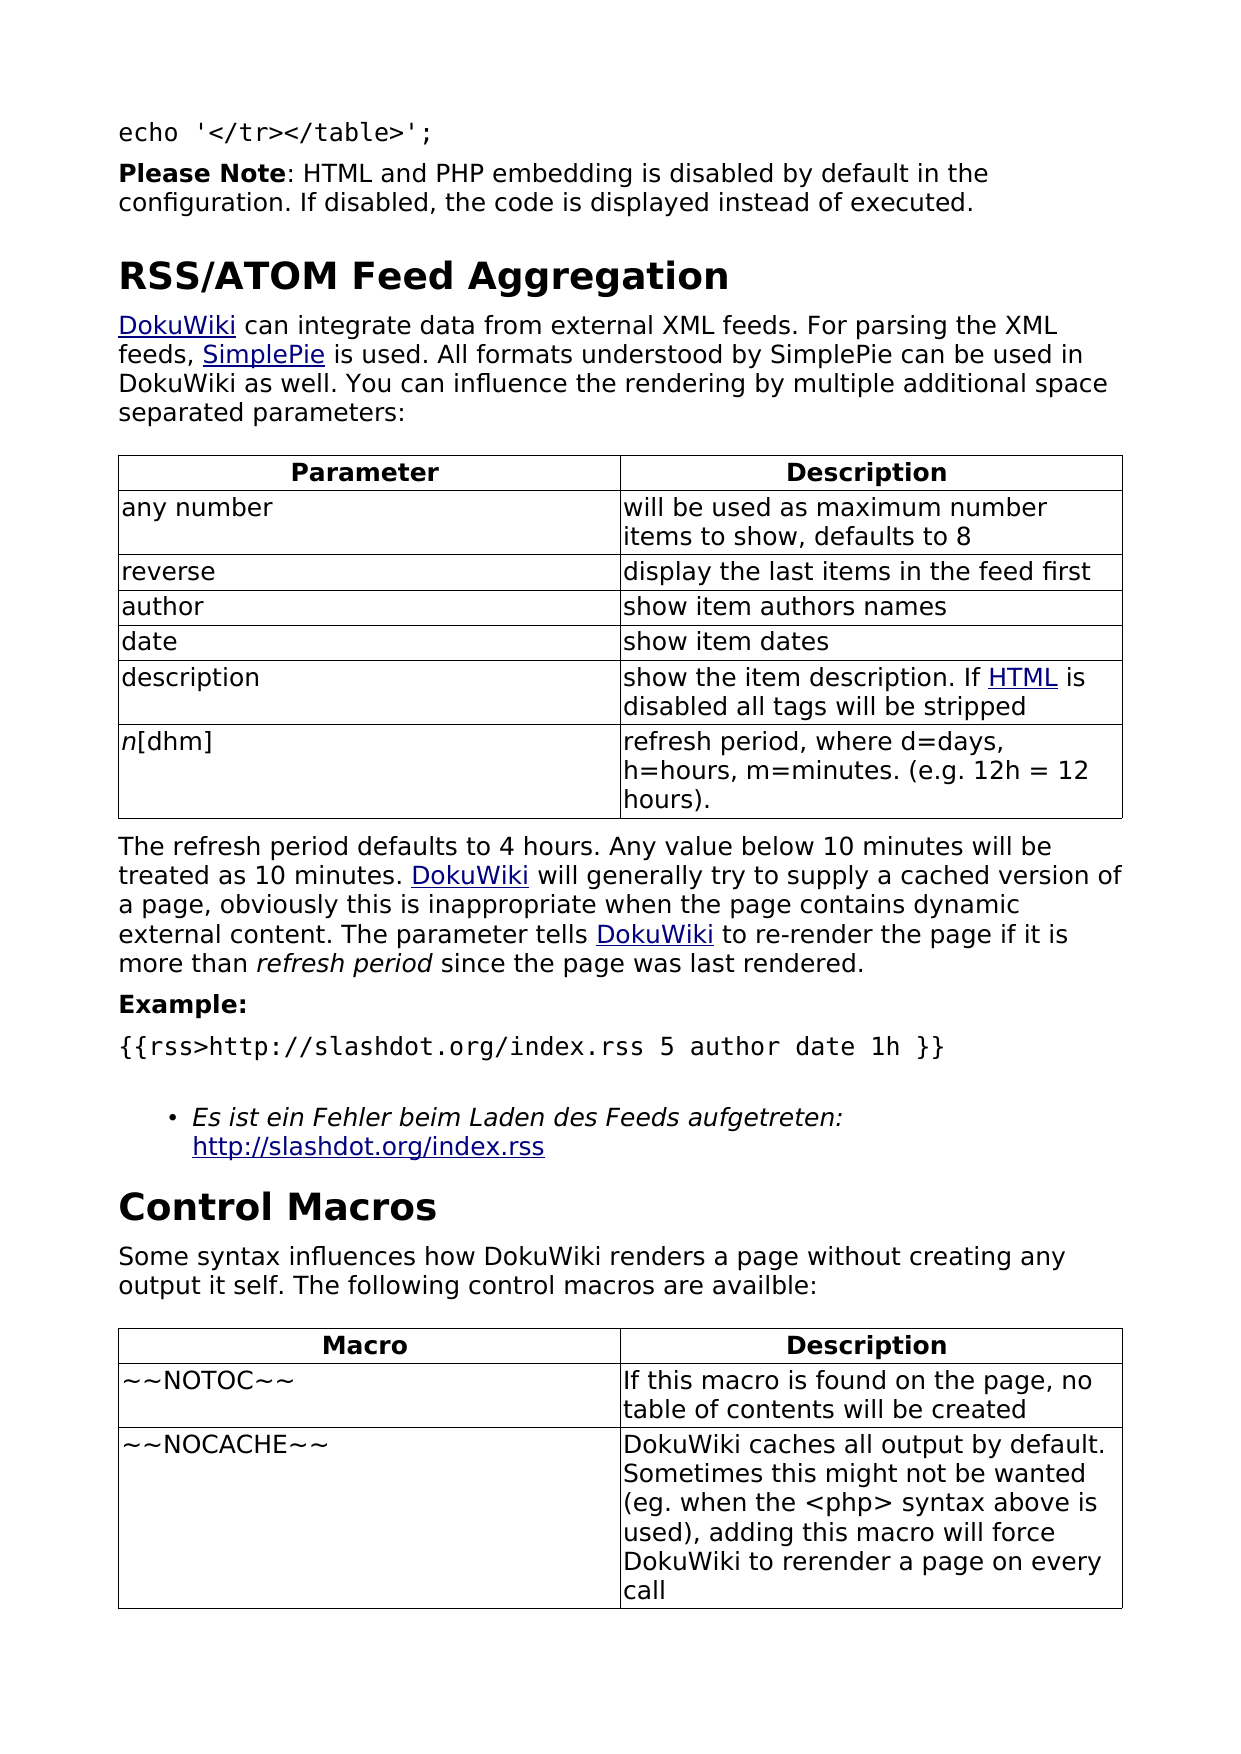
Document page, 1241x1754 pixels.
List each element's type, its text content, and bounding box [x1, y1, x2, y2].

text Example: [118, 991, 1122, 1020]
table_cell ~~NOCACHE~~ [119, 1428, 620, 1608]
table_header Description [621, 1329, 1122, 1363]
text Please Note: HTML and PHP embedding is disabled by default in the configuration. If disabled, the code is displayed instead of executed. [118, 159, 1122, 217]
table_cell date [119, 626, 620, 660]
table_cell show item dates [621, 626, 1122, 660]
text The refresh period defaults to 4 hours. Any value below 10 minutes will be treated as 10 minutes. DokuWiki will generally try to supply a cached version of a page, obviously this is inappropriate when the page contains dynamic external content. The parameter tells DokuWiki to re-render the page if it is more than refresh period since the page was last rendered. [118, 832, 1122, 978]
table_cell description [119, 661, 620, 724]
table_header Description [621, 456, 1122, 490]
table_cell display the last items in the feed first [621, 555, 1122, 589]
text DokuWiki can integrate data from external XML feeds. For parsing the XML feeds, SimplePie is used. All formats understood by SimplePie can be used in DokuWiki as well. You can influence the rendering by multiple additional space separated parameters: [118, 311, 1122, 428]
list Es ist ein Fehler beim Laden des Feeds aufgetreten: http://slashdot.org/index.rss [177, 1103, 1122, 1161]
subtitle Control Macros [118, 1186, 1122, 1230]
subtitle RSS/ATOM Feed Aggregation [118, 255, 1122, 298]
table_cell n[dhm] [119, 725, 620, 817]
table_cell ~~NOTOC~~ [119, 1364, 620, 1427]
text Some syntax influences how DokuWiki renders a page without creating any output it self. The following control macros are availble: [118, 1242, 1122, 1301]
table_cell refresh period, where d=days, h=hours, m=minutes. (e.g. 12h = 12 hours). [621, 725, 1122, 817]
table_cell reverse [119, 555, 620, 589]
table_cell DokuWiki caches all output by default. Sometimes this might not be wanted (eg. when the <php> syntax above is used), adding this macro will force DokuWiki to rerender a page on every call [621, 1428, 1122, 1608]
table_cell will be used as maximum number items to show, defaults to 8 [621, 491, 1122, 554]
table_cell show item authors names [621, 591, 1122, 624]
table_cell author [119, 591, 620, 624]
table_header Macro [119, 1329, 620, 1363]
table_cell any number [119, 491, 620, 554]
table_header Parameter [119, 456, 620, 490]
table_cell show the item description. If HTML is disabled all tags will be stripped [621, 661, 1122, 724]
table_cell If this macro is found on the page, no table of contents will be created [621, 1364, 1122, 1427]
text {{rss>http://slashdot.org/index.rss 5 author date 1h }} [118, 1032, 1122, 1061]
text echo '</tr></table>'; [118, 118, 1122, 147]
